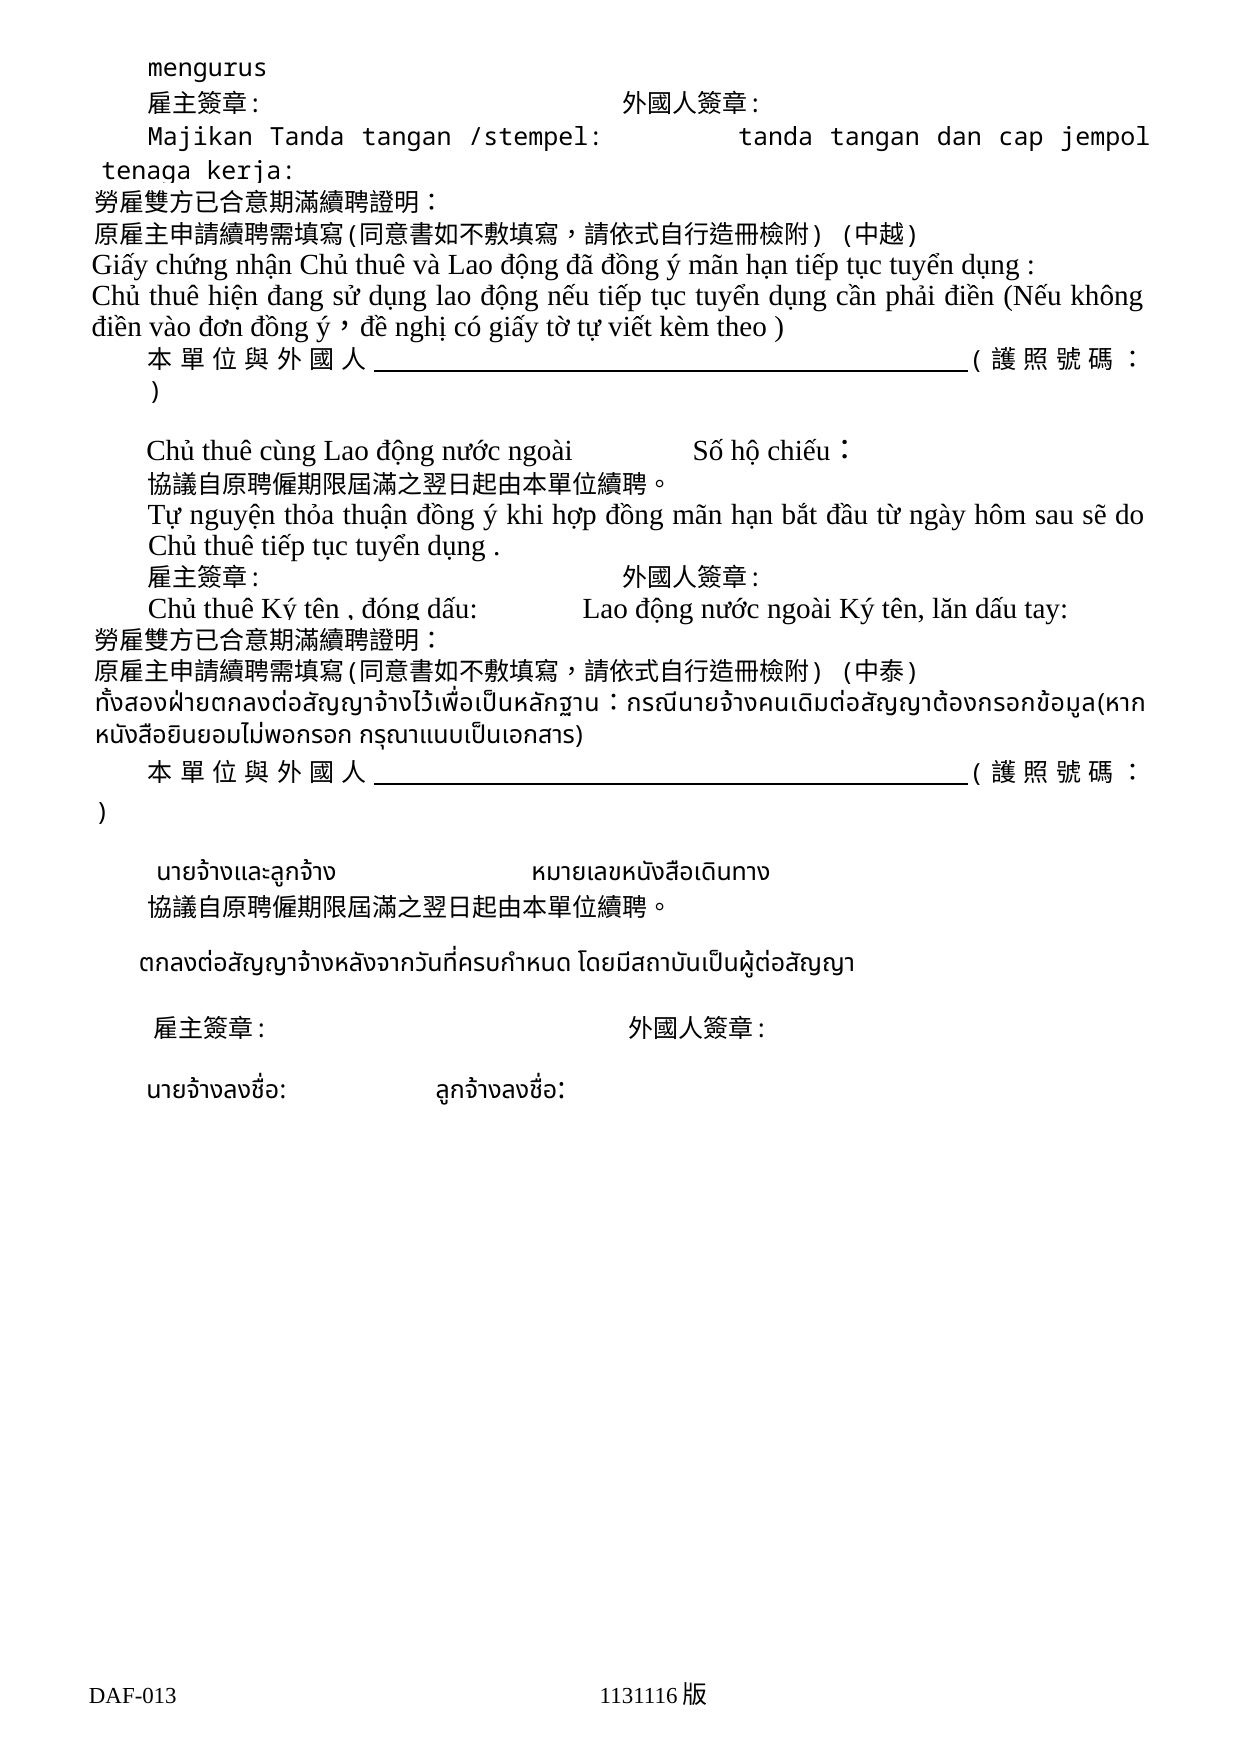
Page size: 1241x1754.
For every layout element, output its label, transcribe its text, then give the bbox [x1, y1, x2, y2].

text 勞雇雙方已合意期滿續聘證明： [94, 624, 1146, 656]
text mengurus [148, 25, 1152, 87]
text 原雇主申請續聘需填寫(同意書如不敷填寫，請依式自行造冊檢附) (中越) [94, 218, 1146, 249]
text 本單位與外國人 (護照號碼： ) [94, 749, 1146, 828]
text 雇主簽章: 外國人簽章: [148, 562, 1140, 593]
text 原雇主申請續聘需填寫(同意書如不敷填寫，請依式自行造冊檢附) (中泰) [94, 656, 1146, 687]
text Tự nguyện thỏa thuận đồng ý khi hợp đồng mãn hạn bắt đầu từ ngày hôm sau sẽ do Chủ thuê tiếp tục tuyển dụng . [147, 499, 1146, 562]
text 勞雇雙方已合意期滿續聘證明： [94, 187, 1146, 218]
text 本單位與外國人 (護照號碼： ) [148, 343, 1146, 406]
text นายจ้างและลูกจ้าง หมายเลขหนังสือเดินทาง [139, 828, 1152, 891]
text Majikan Tanda tangan /stempel: tanda tangan dan cap jempol tenaga kerja: [101, 119, 1152, 187]
text 雇主簽章: 外國人簽章: [148, 87, 1140, 119]
text ทั้งสองฝ่ายตกลงต่อสัญญาจ้างไว้เพื่อเป็นหลักฐาน：กรณีนายจ้างคนเดิมต่อสัญญาต้องกรอกข้อมูล(หากหนังสือยินยอมไม่พอกรอก กรุณาแนบเป็นเอกสาร) [94, 687, 1146, 749]
text Chủ thuê cùng Lao động nước ngoài Số hộ chiếu： [139, 406, 1152, 468]
text ตกลงต่อสัญญาจ้างหลังจากวันที่ครบกำหนด โดยมีสถาบันเป็นผู้ต่อสัญญา [139, 922, 1152, 985]
text Chủ thuê Ký tên , đóng dấu: Lao động nước ngoài Ký tên, lăn dấu tay: [101, 593, 1140, 624]
text Giấy chứng nhận Chủ thuê và Lao động đã đồng ý mãn hạn tiếp tục tuyển dụng : [91, 249, 1146, 281]
text 協議自原聘僱期限屆滿之翌日起由本單位續聘。 [148, 891, 1146, 922]
text 協議自原聘僱期限屆滿之翌日起由本單位續聘。 [148, 468, 1146, 499]
text 雇主簽章: 外國人簽章: [139, 985, 1152, 1047]
text นายจ้างลงชื่อ: ลูกจ้างลงชื่อ: [139, 1047, 1152, 1110]
text Chủ thuê hiện đang sử dụng lao động nếu tiếp tục tuyển dụng cần phải điền (Nếu không điền vào đơn đồng ý，đề nghị có giấy tờ tự viết kèm theo ) [91, 281, 1146, 343]
